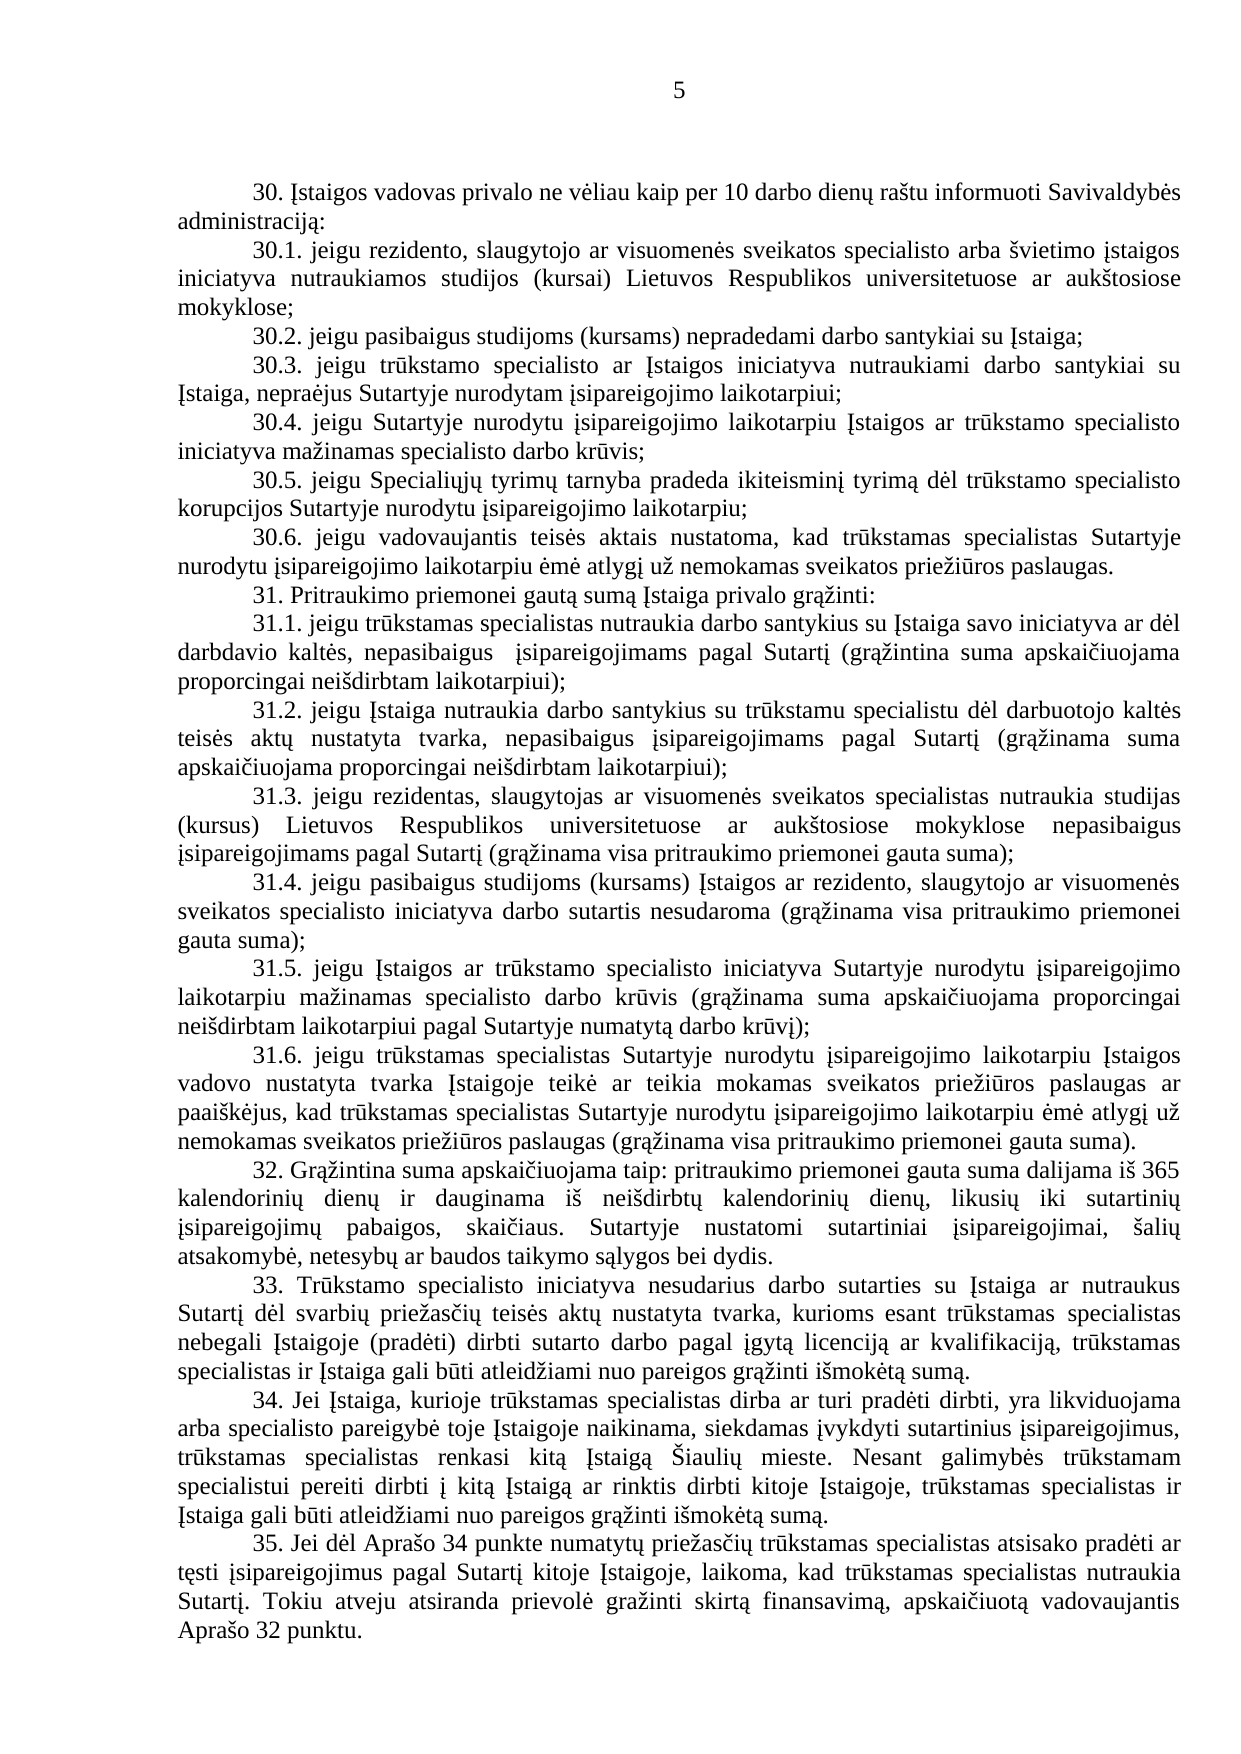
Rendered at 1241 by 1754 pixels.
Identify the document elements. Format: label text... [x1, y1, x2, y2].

text 32. Grąžintina suma apskaičiuojama taip: pritraukimo priemonei gauta suma dalijama iš 365 kalendorinių dienų ir dauginama iš neišdirbtų kalendorinių dienų, likusių iki sutartinių įsipareigojimų pabaigos, skaičiaus. Sutartyje nustatomi sutartiniai įsipareigojimai, šalių atsakomybė, netesybų ar baudos taikymo sąlygos bei dydis. [177, 1155, 1181, 1270]
text 31.1. jeigu trūkstamas specialistas nutraukia darbo santykius su Įstaiga savo iniciatyva ar dėl darbdavio kaltės, nepasibaigus įsipareigojimams pagal Sutartį (grąžintina suma apskaičiuojama proporcingai neišdirbtam laikotarpiui); [177, 608, 1181, 695]
text 30.4. jeigu Sutartyje nurodytu įsipareigojimo laikotarpiu Įstaigos ar trūkstamo specialisto iniciatyva mažinamas specialisto darbo krūvis; [177, 407, 1181, 465]
text 31.3. jeigu rezidentas, slaugytojas ar visuomenės sveikatos specialistas nutraukia studijas (kursus) Lietuvos Respublikos universitetuose ar aukštosiose mokyklose nepasibaigus įsipareigojimams pagal Sutartį (grąžinama visa pritraukimo priemonei gauta suma); [177, 781, 1181, 867]
text 31. Pritraukimo priemonei gautą sumą Įstaiga privalo grąžinti: [177, 580, 1181, 608]
text 31.4. jeigu pasibaigus studijoms (kursams) Įstaigos ar rezidento, slaugytojo ar visuomenės sveikatos specialisto iniciatyva darbo sutartis nesudaroma (grąžinama visa pritraukimo priemonei gauta suma); [177, 867, 1181, 953]
text 30.5. jeigu Specialiųjų tyrimų tarnyba pradeda ikiteisminį tyrimą dėl trūkstamo specialisto korupcijos Sutartyje nurodytu įsipareigojimo laikotarpiu; [177, 465, 1181, 522]
text 33. Trūkstamo specialisto iniciatyva nesudarius darbo sutarties su Įstaiga ar nutraukus Sutartį dėl svarbių priežasčių teisės aktų nustatyta tvarka, kurioms esant trūkstamas specialistas nebegali Įstaigoje (pradėti) dirbti sutarto darbo pagal įgytą licenciją ar kvalifikaciją, trūkstamas specialistas ir Įstaiga gali būti atleidžiami nuo pareigos grąžinti išmokėtą sumą. [177, 1270, 1181, 1385]
text 31.5. jeigu Įstaigos ar trūkstamo specialisto iniciatyva Sutartyje nurodytu įsipareigojimo laikotarpiu mažinamas specialisto darbo krūvis (grąžinama suma apskaičiuojama proporcingai neišdirbtam laikotarpiui pagal Sutartyje numatytą darbo krūvį); [177, 953, 1181, 1040]
text 30. Įstaigos vadovas privalo ne vėliau kaip per 10 darbo dienų raštu informuoti Savivaldybės administraciją: [177, 177, 1181, 235]
text 30.3. jeigu trūkstamo specialisto ar Įstaigos iniciatyva nutraukiami darbo santykiai su Įstaiga, nepraėjus Sutartyje nurodytam įsipareigojimo laikotarpiui; [177, 350, 1181, 407]
text 30.6. jeigu vadovaujantis teisės aktais nustatoma, kad trūkstamas specialistas Sutartyje nurodytu įsipareigojimo laikotarpiu ėmė atlygį už nemokamas sveikatos priežiūros paslaugas. [177, 522, 1181, 580]
text 30.1. jeigu rezidento, slaugytojo ar visuomenės sveikatos specialisto arba švietimo įstaigos iniciatyva nutraukiamos studijos (kursai) Lietuvos Respublikos universitetuose ar aukštosiose mokyklose; [177, 235, 1181, 321]
text 35. Jei dėl Aprašo 34 punkte numatytų priežasčių trūkstamas specialistas atsisako pradėti ar tęsti įsipareigojimus pagal Sutartį kitoje Įstaigoje, laikoma, kad trūkstamas specialistas nutraukia Sutartį. Tokiu atveju atsiranda prievolė gražinti skirtą finansavimą, apskaičiuotą vadovaujantis Aprašo 32 punktu. [177, 1528, 1181, 1643]
text 30.2. jeigu pasibaigus studijoms (kursams) nepradedami darbo santykiai su Įstaiga; [177, 321, 1181, 350]
text 31.6. jeigu trūkstamas specialistas Sutartyje nurodytu įsipareigojimo laikotarpiu Įstaigos vadovo nustatyta tvarka Įstaigoje teikė ar teikia mokamas sveikatos priežiūros paslaugas ar paaiškėjus, kad trūkstamas specialistas Sutartyje nurodytu įsipareigojimo laikotarpiu ėmė atlygį už nemokamas sveikatos priežiūros paslaugas (grąžinama visa pritraukimo priemonei gauta suma). [177, 1040, 1181, 1155]
text 31.2. jeigu Įstaiga nutraukia darbo santykius su trūkstamu specialistu dėl darbuotojo kaltės teisės aktų nustatyta tvarka, nepasibaigus įsipareigojimams pagal Sutartį (grąžinama suma apskaičiuojama proporcingai neišdirbtam laikotarpiui); [177, 695, 1181, 781]
text 34. Jei Įstaiga, kurioje trūkstamas specialistas dirba ar turi pradėti dirbti, yra likviduojama arba specialisto pareigybė toje Įstaigoje naikinama, siekdamas įvykdyti sutartinius įsipareigojimus, trūkstamas specialistas renkasi kitą Įstaigą Šiaulių mieste. Nesant galimybės trūkstamam specialistui pereiti dirbti į kitą Įstaigą ar rinktis dirbti kitoje Įstaigoje, trūkstamas specialistas ir Įstaiga gali būti atleidžiami nuo pareigos grąžinti išmokėtą sumą. [177, 1385, 1181, 1528]
